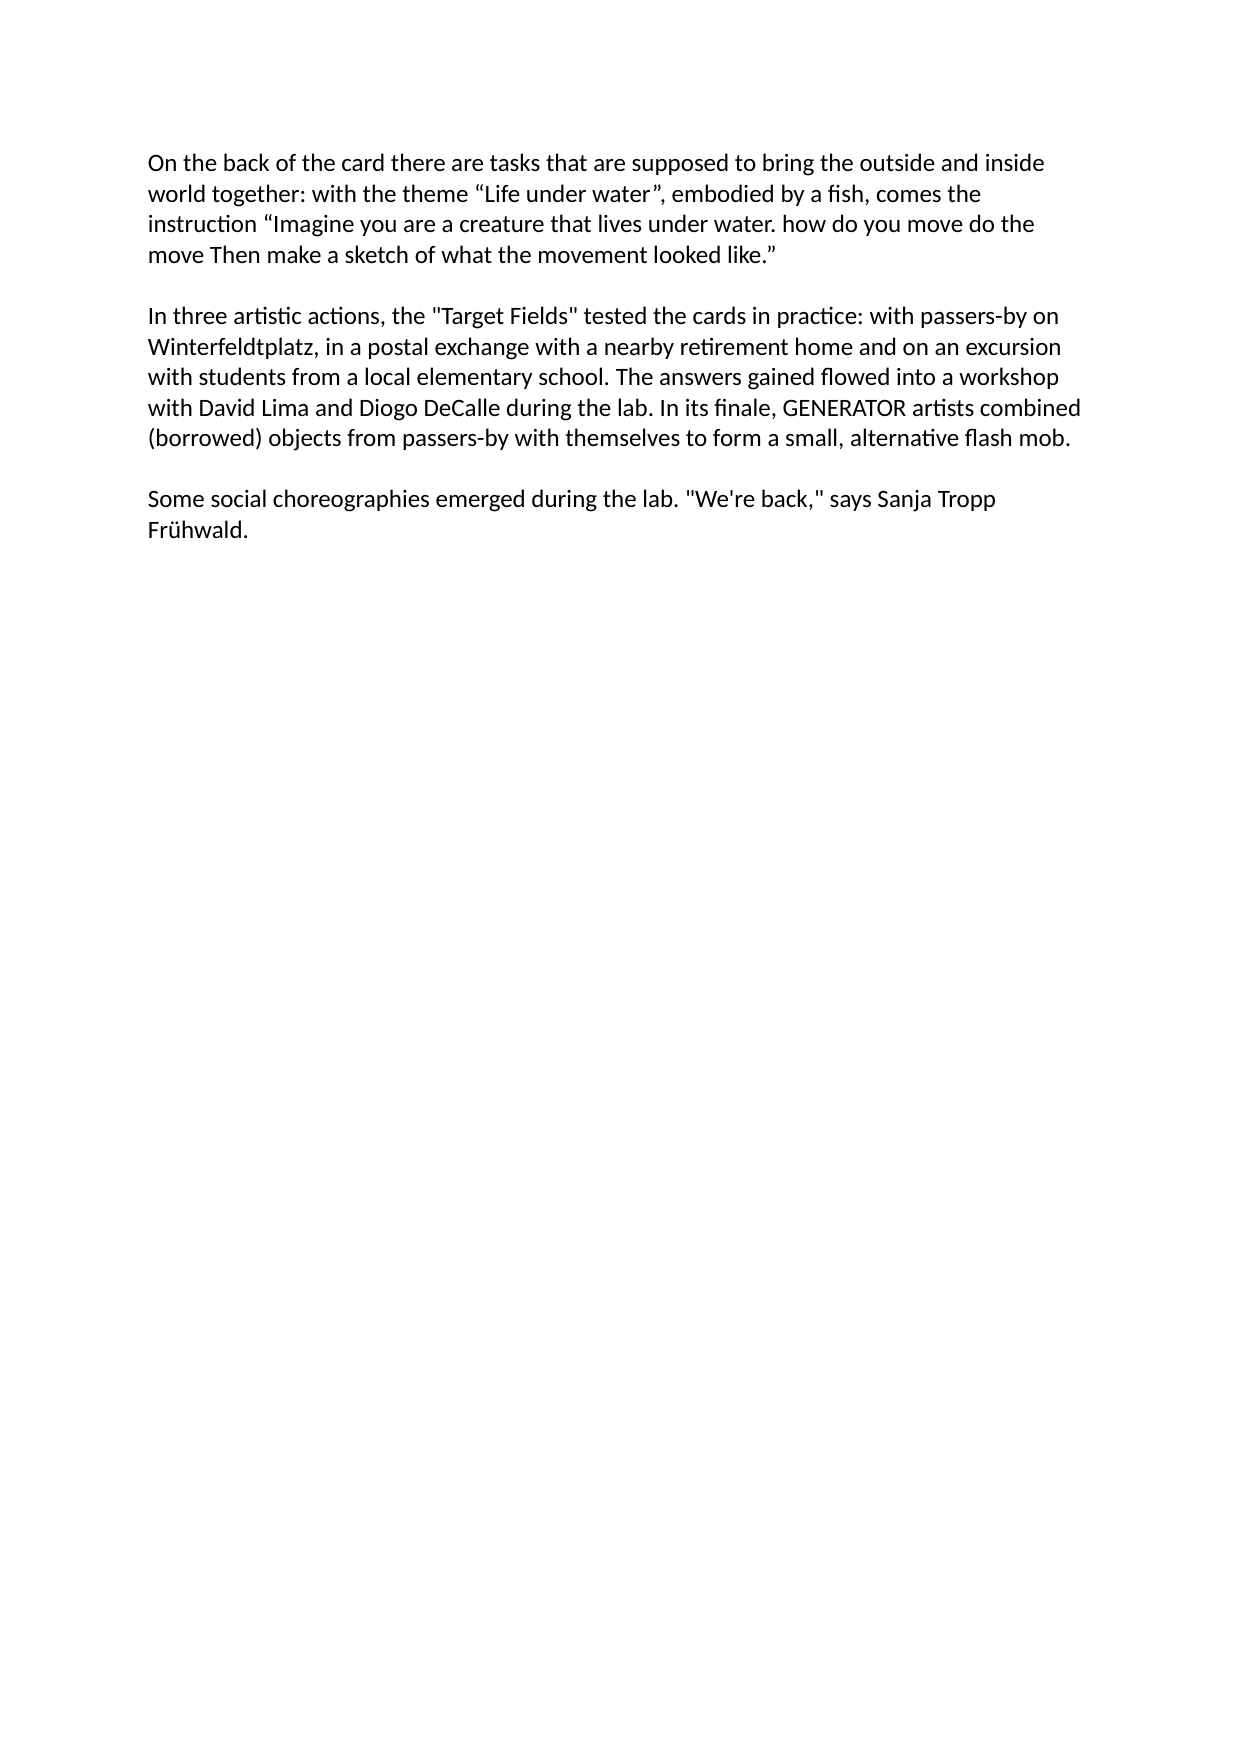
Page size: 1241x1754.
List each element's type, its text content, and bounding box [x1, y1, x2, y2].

text Some social choreographies emerged during the lab. "We're back," says Sanja Tropp Frühwald. [148, 483, 1093, 544]
text On the back of the card there are tasks that are supposed to bring the outside and inside world together: with the theme “Life under water”, embodied by a fish, comes the instruction “Imagine you are a creature that lives under water. how do you move do the move Then make a sketch of what the movement looked like.” [148, 148, 1093, 270]
text In three artistic actions, the "Target Fields" tested the cards in practice: with passers-by on Winterfeldtplatz, in a postal exchange with a nearby retirement home and on an excursion with students from a local elementary school. The answers gained flowed into a workshop with David Lima and Diogo DeCalle during the lab. In its finale, GENERATOR artists combined (borrowed) objects from passers-by with themselves to form a small, alternative flash mob. [148, 300, 1093, 453]
